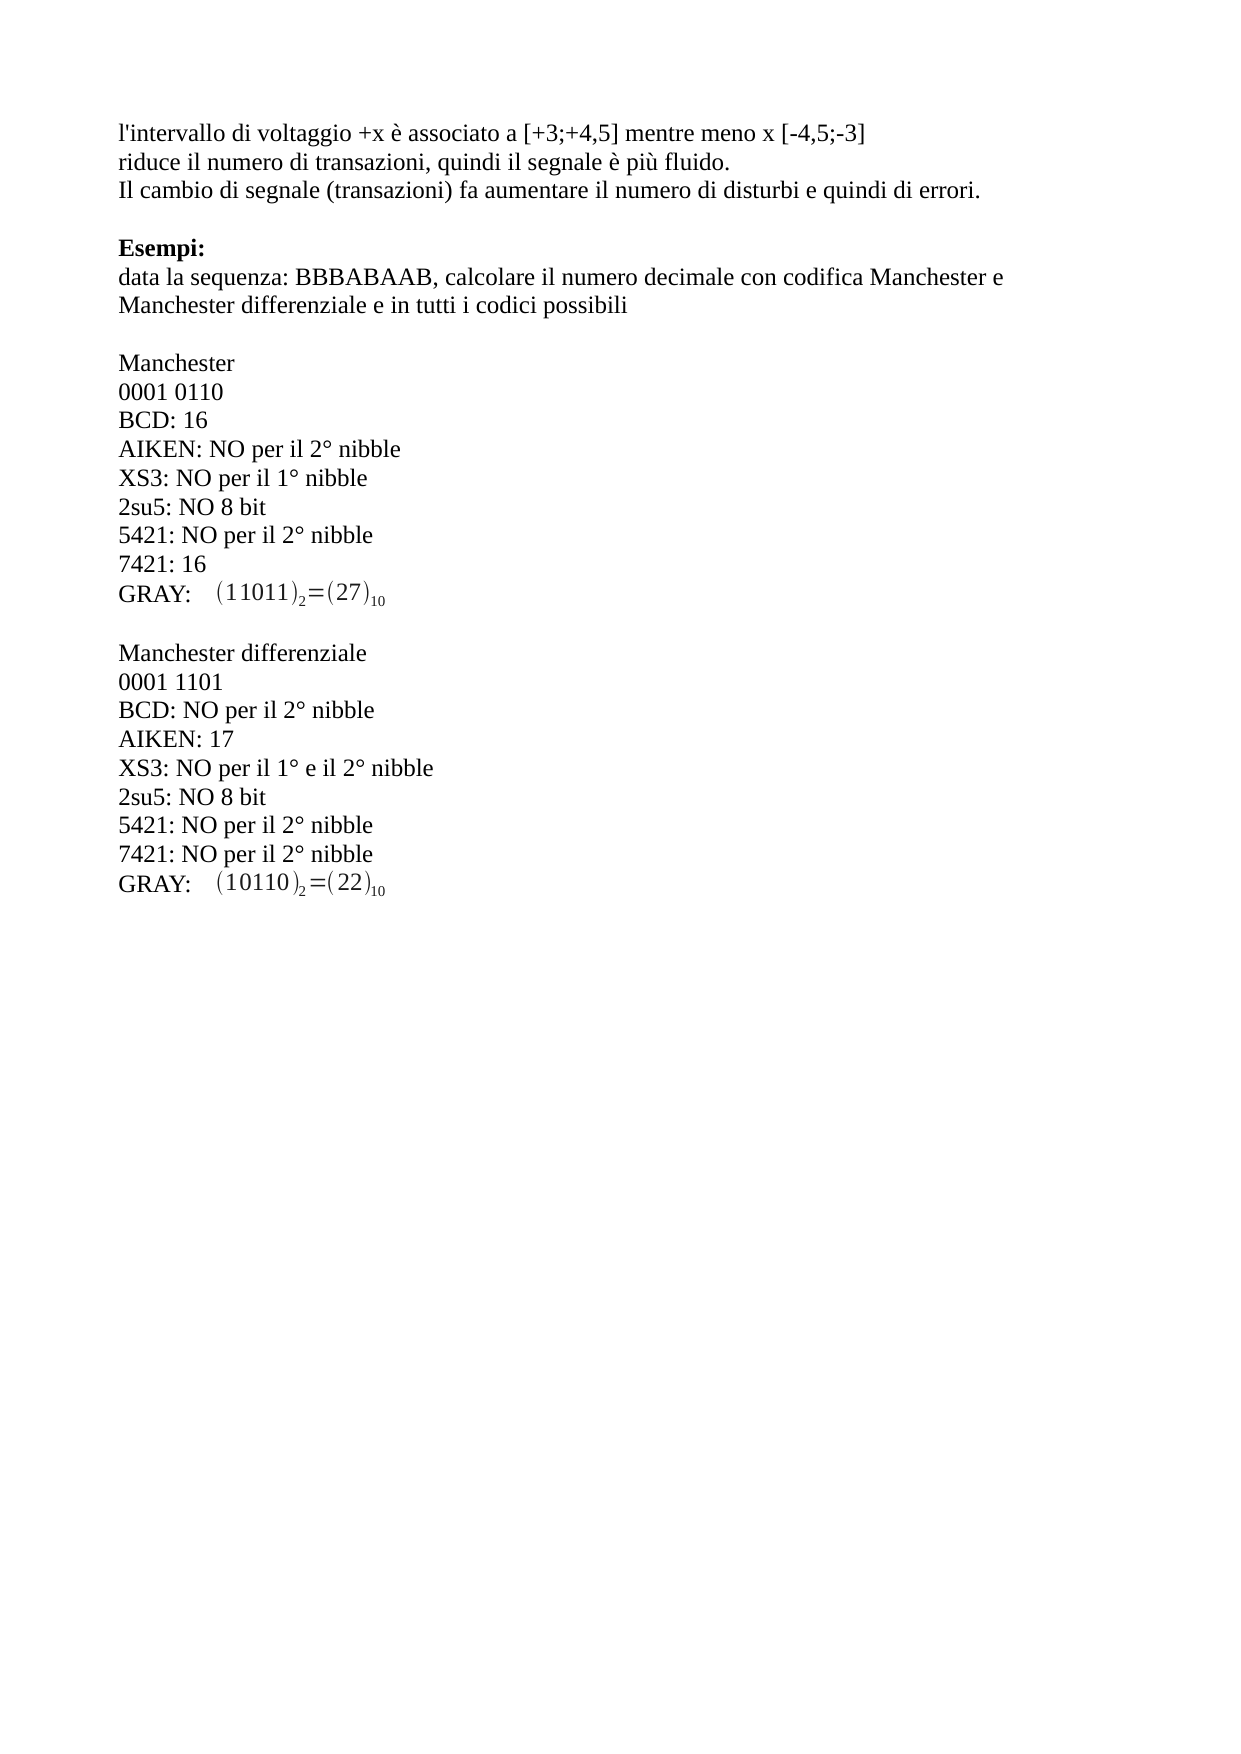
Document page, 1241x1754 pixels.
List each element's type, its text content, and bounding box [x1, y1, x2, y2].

text AIKEN: 17 [118, 724, 1122, 753]
text 7421: 16 [118, 549, 1122, 578]
text BCD: NO per il 2° nibble [118, 696, 1122, 724]
text Il cambio di segnale (transazioni) fa aumentare il numero di disturbi e quindi di errori. [118, 176, 1122, 204]
text data la sequenza: BBBABAAB, calcolare il numero decimale con codifica Manchester e Manchester differenziale e in tutti i codici possibili [118, 262, 1122, 319]
text BCD: 16 [118, 406, 1122, 434]
text XS3: NO per il 1° nibble [118, 463, 1122, 492]
text 5421: NO per il 2° nibble [118, 811, 1122, 839]
text l'intervallo di voltaggio +x è associato a [+3;+4,5] mentre meno x [-4,5;-3] [118, 118, 1122, 147]
text GRAY: [118, 578, 1122, 609]
text 7421: NO per il 2° nibble [118, 839, 1122, 868]
text Manchester [118, 348, 1122, 377]
text 2su5: NO 8 bit [118, 782, 1122, 811]
text 0001 1101 [118, 667, 1122, 696]
text 2su5: NO 8 bit [118, 492, 1122, 521]
text Esempi: [118, 233, 1122, 262]
text 5421: NO per il 2° nibble [118, 521, 1122, 549]
text XS3: NO per il 1° e il 2° nibble [118, 753, 1122, 782]
text Manchester differenziale [118, 638, 1122, 667]
text riduce il numero di transazioni, quindi il segnale è più fluido. [118, 147, 1122, 176]
text GRAY: [118, 868, 1122, 899]
text AIKEN: NO per il 2° nibble [118, 434, 1122, 463]
text 0001 0110 [118, 377, 1122, 406]
